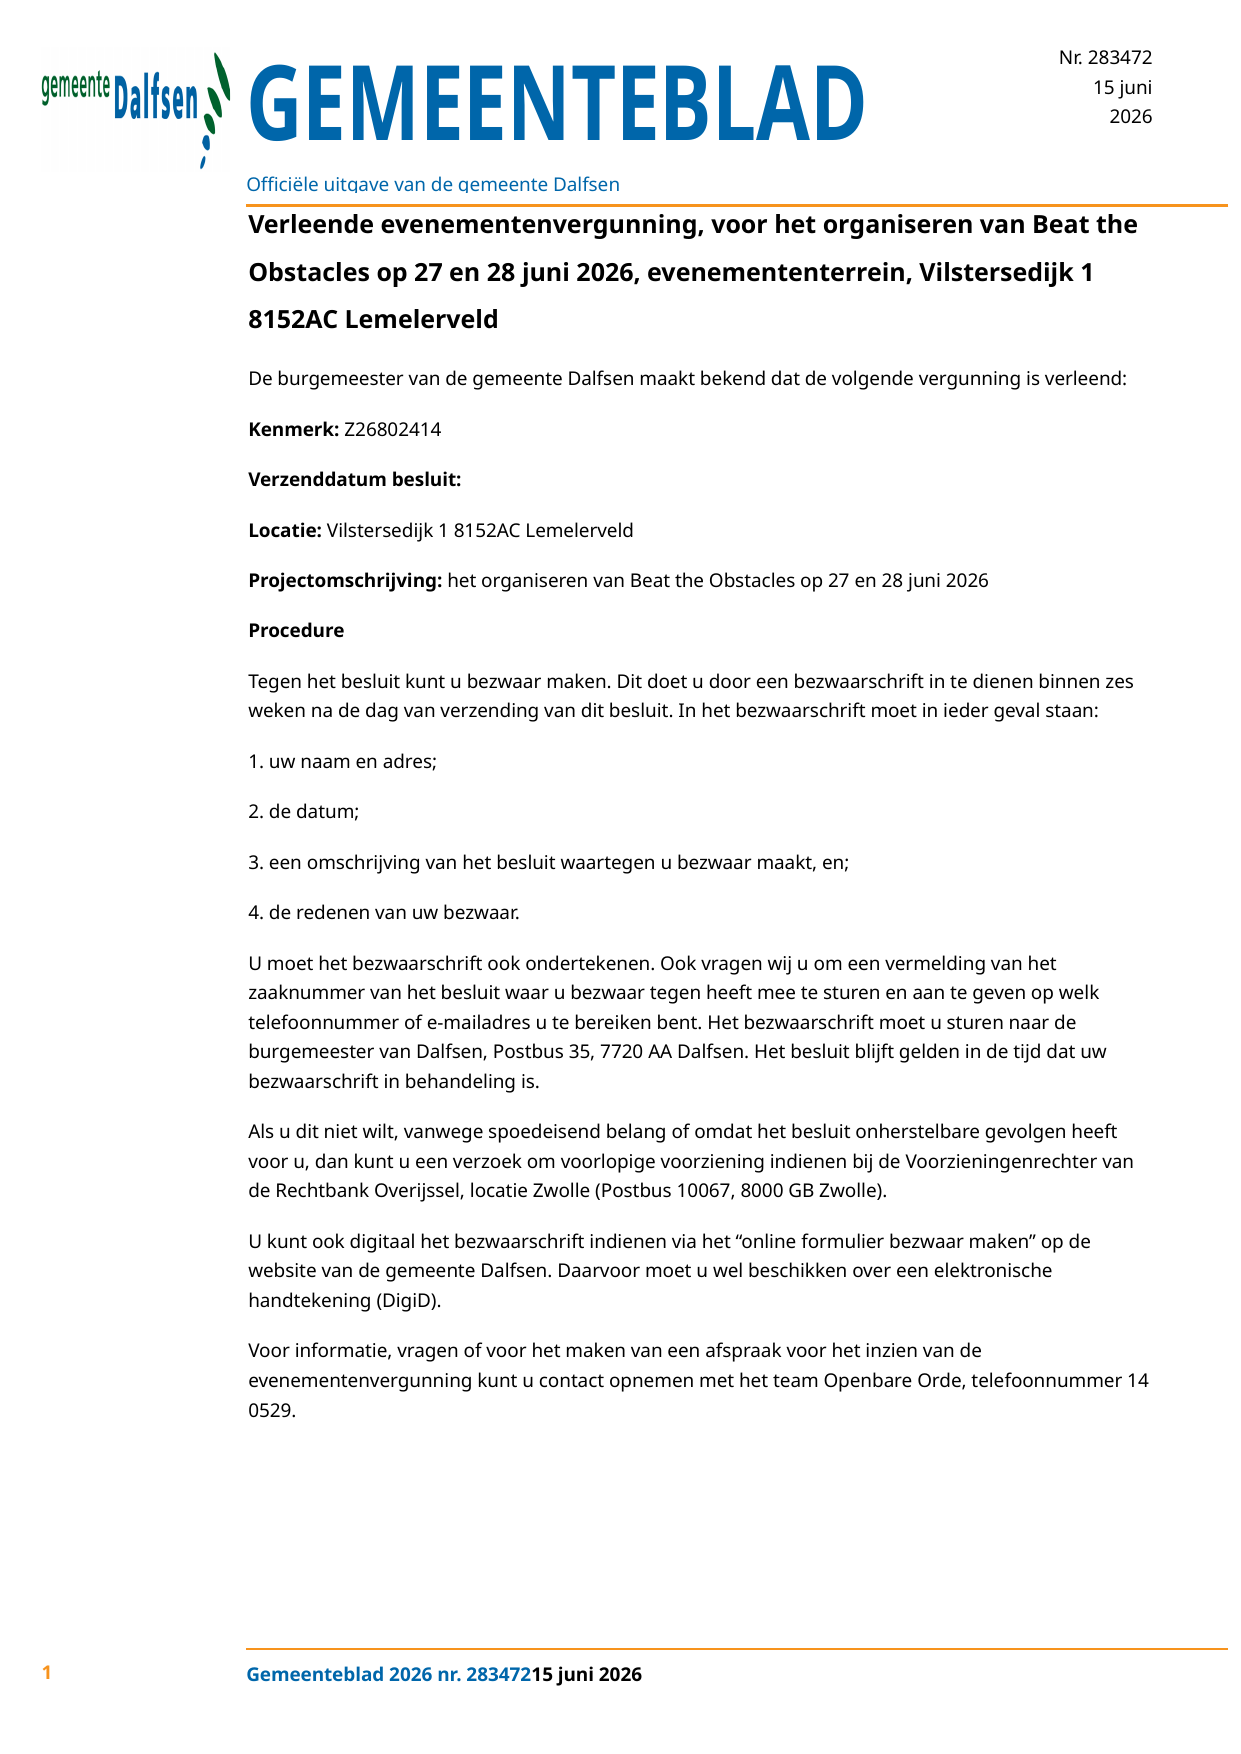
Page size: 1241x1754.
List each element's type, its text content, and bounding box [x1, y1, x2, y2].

text 2. de datum; [248, 798, 1152, 824]
text Als u dit niet wilt, vanwege spoedeisend belang of omdat het besluit onherstelbare gevolgen heeft voor u, dan kunt u een verzoek om voorlopige voorziening indienen bij de Voorzieningenrechter van de Rechtbank Overijssel, locatie Zwolle (Postbus 10067, 8000 GB Zwolle). [248, 1118, 1152, 1203]
text Kenmerk: Z26802414 [248, 416, 1152, 442]
text Verzenddatum besluit: [248, 466, 1152, 492]
text 3. een omschrijving van het besluit waartegen u bezwaar maakt, en; [248, 849, 1152, 874]
text U moet het bezwaarschrift ook ondertekenen. Ook vragen wij u om een vermelding van het zaaknummer van het besluit waar u bezwaar tegen heeft mee te sturen en aan te geven op welk telefoonnummer of e-mailadres u te bereiken bent. Het bezwaarschrift moet u sturen naar de burgemeester van Dalfsen, Postbus 35, 7720 AA Dalfsen. Het besluit blijft gelden in de tijd dat uw bezwaarschrift in behandeling is. [248, 950, 1152, 1094]
text Voor informatie, vragen of voor het maken van een afspraak voor het inzien van de evenementenvergunning kunt u contact opnemen met het team Openbare Orde, telefoonnummer 14 0529. [248, 1338, 1152, 1422]
text Locatie: Vilstersedijk 1 8152AC Lemelerveld [248, 517, 1152, 542]
text Projectomschrijving: het organiseren van Beat the Obstacles op 27 en 28 juni 2026 [248, 567, 1152, 593]
text Verleende evenementenvergunning, voor het organiseren van Beat the Obstacles op 27 en 28 juni 2026, evenemententerrein, Vilstersedijk 1 8152AC Lemelerveld [248, 207, 1152, 336]
text 1. uw naam en adres; [248, 748, 1152, 774]
text De burgemeester van de gemeente Dalfsen maakt bekend dat de volgende vergunning is verleend: [248, 366, 1152, 391]
text Procedure [248, 618, 1152, 643]
text U kunt ook digitaal het bezwaarschrift indienen via het “online formulier bezwaar maken” op de website van de gemeente Dalfsen. Daarvoor moet u wel beschikken over een elektronische handtekening (DigiD). [248, 1228, 1152, 1313]
text 4. de redenen van uw bezwaar. [248, 899, 1152, 925]
text Tegen het besluit kunt u bezwaar maken. Dit doet u door een bezwaarschrift in te dienen binnen zes weken na de dag van verzending van dit besluit. In het bezwaarschrift moet in ieder geval staan: [248, 668, 1152, 723]
picture [41, 47, 231, 172]
